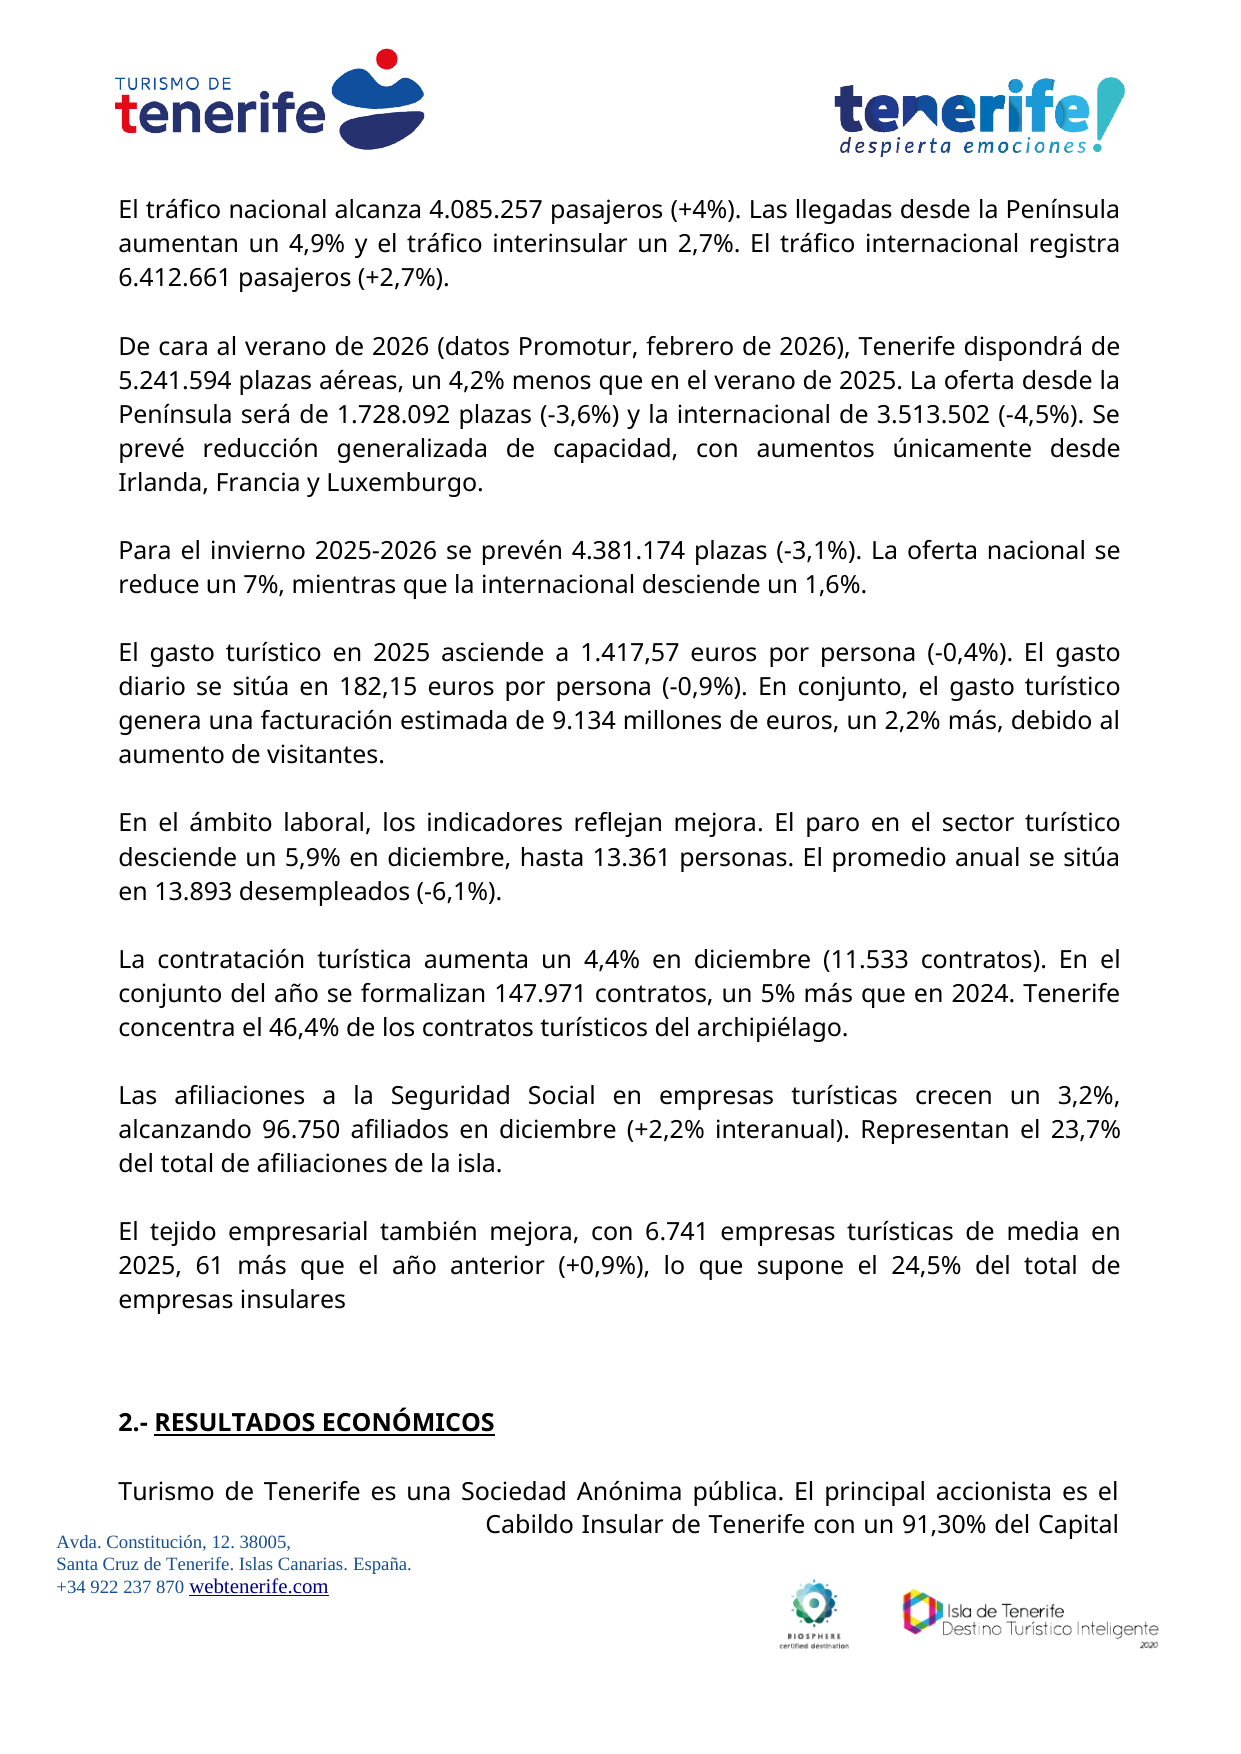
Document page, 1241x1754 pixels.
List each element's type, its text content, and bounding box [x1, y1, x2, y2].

text Para el invierno 2025-2026 se prevén 4.381.174 plazas (-3,1%). La oferta nacional se reduce un 7%, mientras que la internacional desciende un 1,6%. [118, 533, 1122, 601]
text El tráfico nacional alcanza 4.085.257 pasajeros (+4%). Las llegadas desde la Península aumentan un 4,9% y el tráfico interinsular un 2,7%. El tráfico internacional registra 6.412.661 pasajeros (+2,7%). [118, 192, 1122, 294]
text En el ámbito laboral, los indicadores reflejan mejora. El paro en el sector turístico desciende un 5,9% en diciembre, hasta 13.361 personas. El promedio anual se sitúa en 13.893 desempleados (-6,1%). [118, 805, 1122, 907]
text El tejido empresarial también mejora, con 6.741 empresas turísticas de media en 2025, 61 más que el año anterior (+0,9%), lo que supone el 24,5% del total de empresas insulares [118, 1214, 1122, 1316]
text 2.- RESULTADOS ECONÓMICOS [118, 1405, 1122, 1439]
text El gasto turístico en 2025 asciende a 1.417,57 euros por persona (-0,4%). El gasto diario se sitúa en 182,15 euros por persona (-0,9%). En conjunto, el gasto turístico genera una facturación estimada de 9.134 millones de euros, un 2,2% más, debido al aumento de visitantes. [118, 635, 1122, 771]
text Las afiliaciones a la Seguridad Social en empresas turísticas crecen un 3,2%, alcanzando 96.750 afiliados en diciembre (+2,2% interanual). Representan el 23,7% del total de afiliaciones de la isla. [118, 1078, 1122, 1180]
text Turismo de Tenerife es una Sociedad Anónima pública. El principal accionista es el Cabildo Insular de Tenerife con un 91,30% del Capital Social, quedando el otro 8,70% repartido entre diversos Ayuntamientos de la Isla de Tenerife. [118, 1473, 1120, 1541]
text La contratación turística aumenta un 4,4% en diciembre (11.533 contratos). En el conjunto del año se formalizan 147.971 contratos, un 5% más que en 2024. Tenerife concentra el 46,4% de los contratos turísticos del archipiélago. [118, 941, 1122, 1043]
text De cara al verano de 2026 (datos Promotur, febrero de 2026), Tenerife dispondrá de 5.241.594 plazas aéreas, un 4,2% menos que en el verano de 2025. La oferta desde la Península será de 1.728.092 plazas (-3,6%) y la internacional de 3.513.502 (-4,5%). Se prevé reducción generalizada de capacidad, con aumentos únicamente desde Irlanda, Francia y Luxemburgo. [118, 328, 1122, 498]
